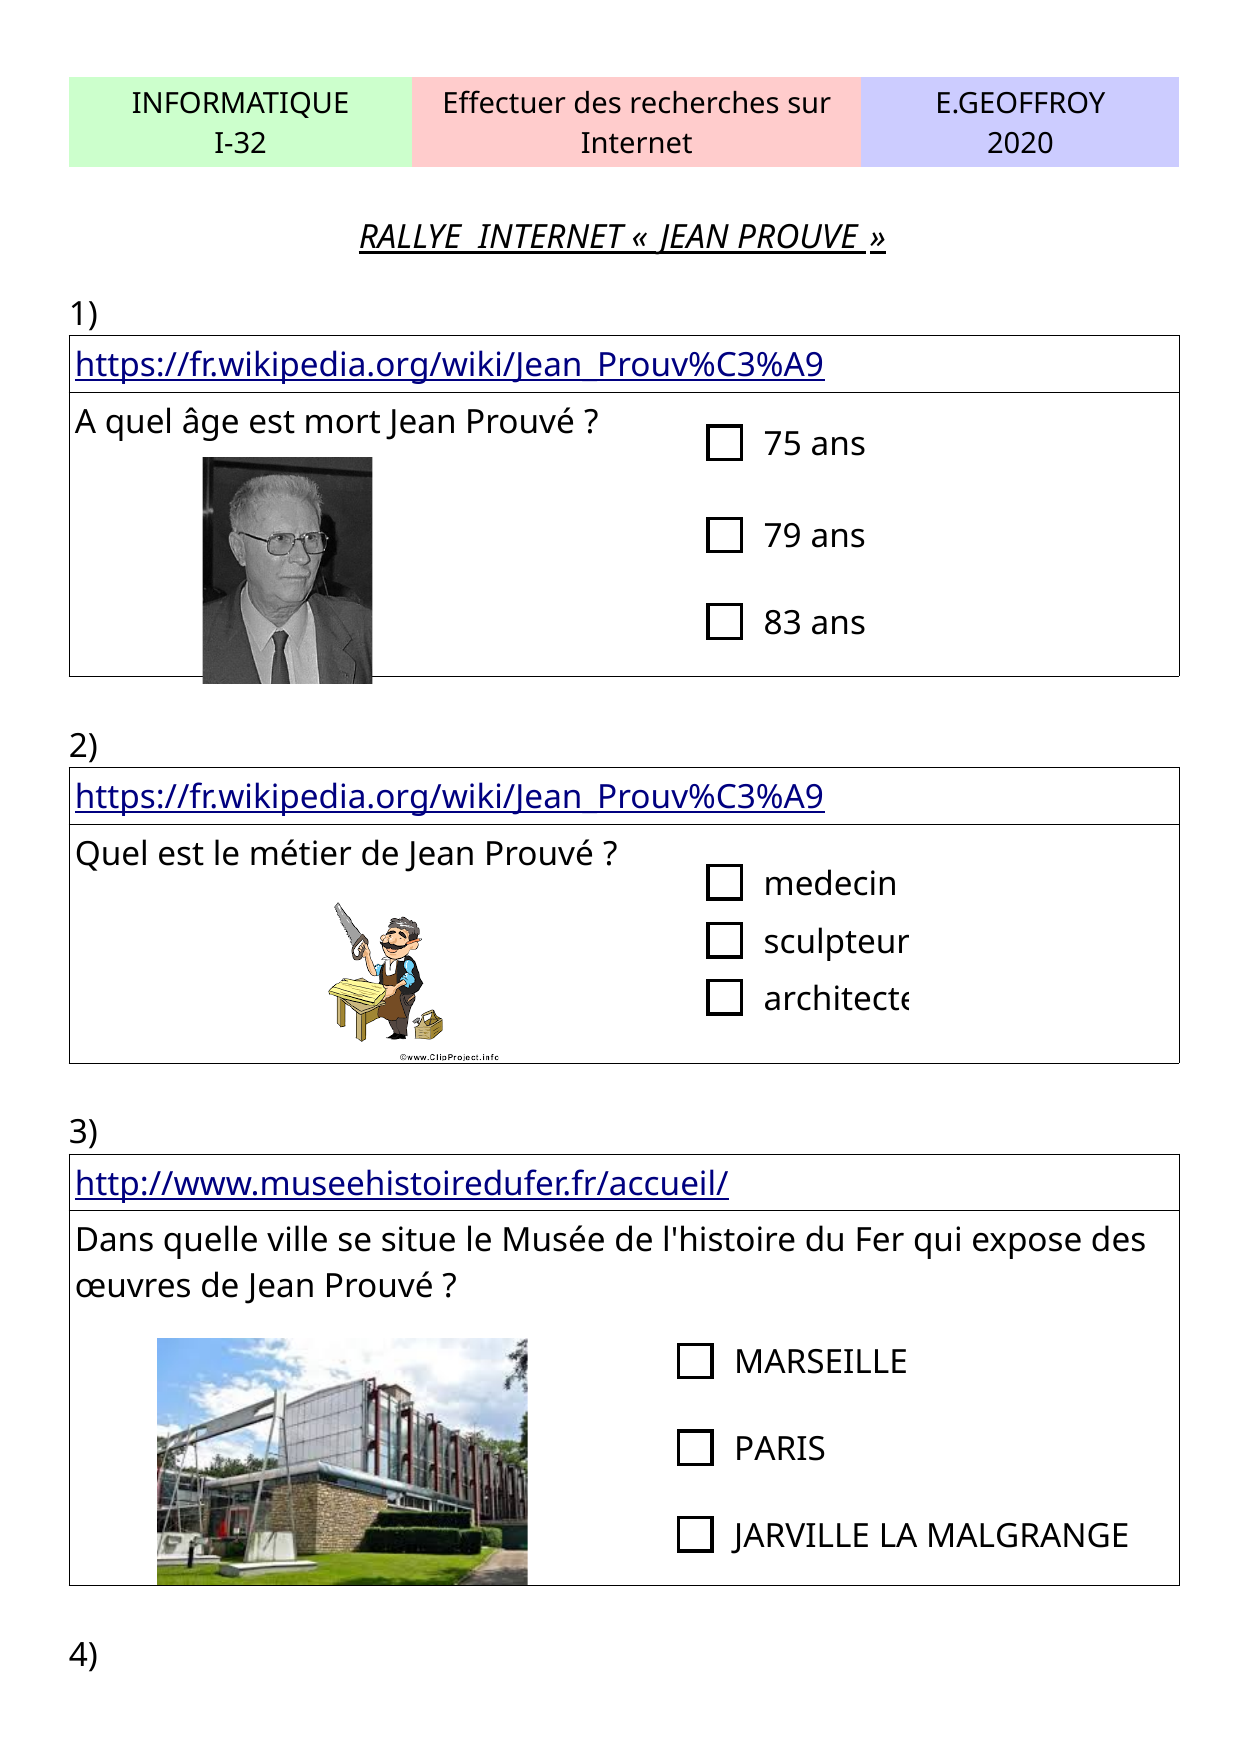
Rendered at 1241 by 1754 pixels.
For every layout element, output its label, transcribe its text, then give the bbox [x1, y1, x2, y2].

picture [261, 883, 499, 1061]
picture [157, 1338, 528, 1585]
text 1) [69, 289, 1179, 335]
table_header INFORMATIQUE I-32 [69, 77, 412, 167]
picture [202, 457, 373, 684]
text 4) [69, 1631, 1179, 1676]
table_cell Quel est le métier de Jean Prouvé ? [70, 825, 1179, 1062]
table_cell A quel âge est mort Jean Prouvé ? [70, 393, 1179, 676]
text 3) [69, 1108, 1179, 1153]
table_header https://fr.wikipedia.org/wiki/Jean_Prouv%C3%A9 [70, 336, 1179, 392]
table_header http://www.museehistoiredufer.fr/accueil/ [70, 1155, 1179, 1210]
text 2) [69, 721, 1179, 767]
table_header Effectuer des recherches sur Internet [412, 77, 861, 167]
table_cell Dans quelle ville se situe le Musée de l'histoire du Fer qui expose des œuvres de Jean Prouvé ? [70, 1211, 1179, 1585]
table_header https://fr.wikipedia.org/wiki/Jean_Prouv%C3%A9 [70, 768, 1179, 824]
table_header E.GEOFFROY 2020 [861, 77, 1179, 167]
text RALLYE INTERNET « JEAN PROUVE » [69, 213, 1179, 258]
